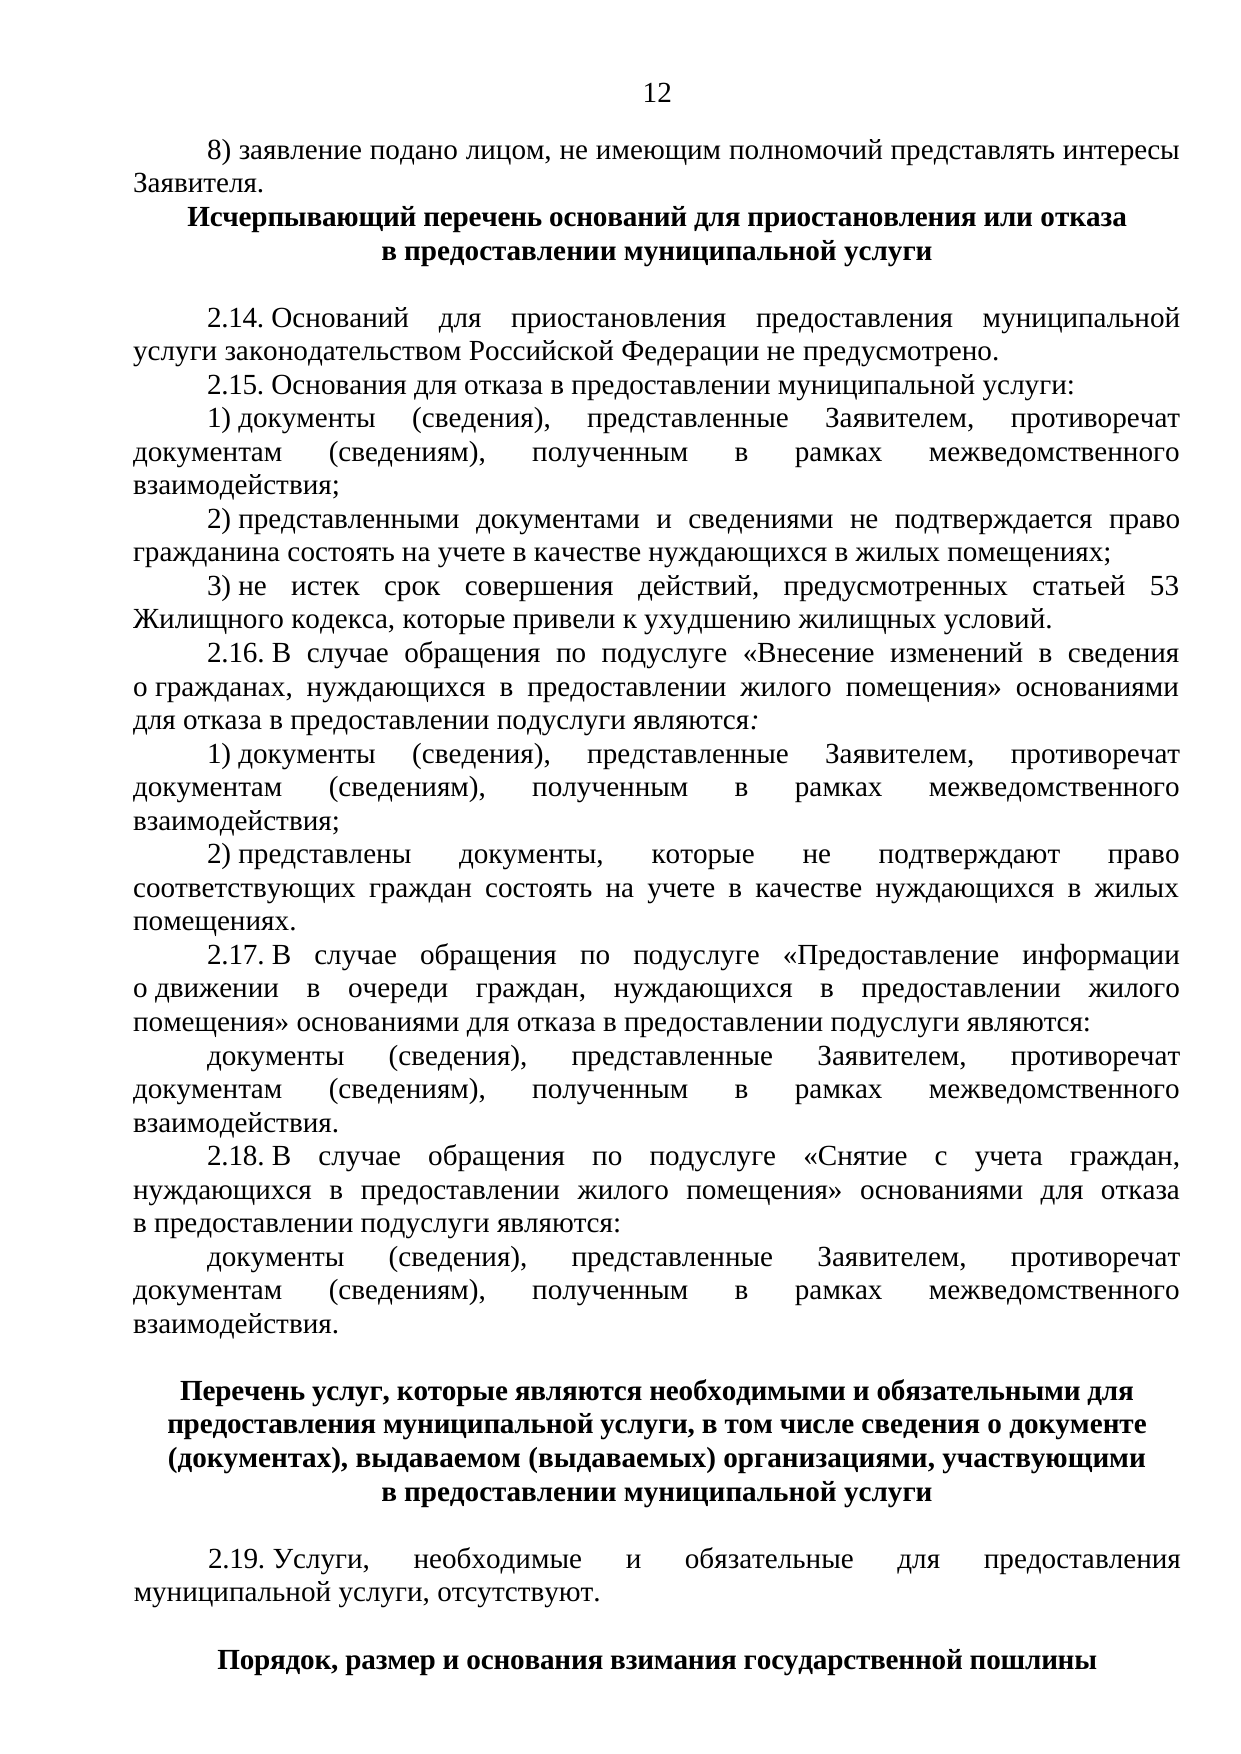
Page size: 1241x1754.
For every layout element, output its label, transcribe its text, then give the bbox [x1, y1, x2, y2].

text 2.18. В случае обращения по подуслуге «Снятие с учета граждан, нуждающихся в предоставлении жилого помещения» основаниями для отказа в предоставлении подуслуги являются: [133, 1139, 1181, 1239]
text Порядок, размер и основания взимания государственной пошлины [133, 1642, 1181, 1676]
text 1) документы (сведения), представленные Заявителем, противоречат документам (сведениям), полученным в рамках межведомственного взаимодействия; [133, 736, 1181, 837]
text 2.15. Основания для отказа в предоставлении муниципальной услуги: [133, 367, 1181, 401]
text 2) представлены документы, которые не подтверждают право соответствующих граждан состоять на учете в качестве нуждающихся в жилых помещениях. [133, 837, 1180, 938]
text 2.17. В случае обращения по подуслуге «Предоставление информации о движении в очереди граждан, нуждающихся в предоставлении жилого помещения» основаниями для отказа в предоставлении подуслуги являются: [133, 938, 1181, 1038]
text 2.14. Оснований для приостановления предоставления муниципальной услуги законодательством Российской Федерации не предусмотрено. [133, 300, 1181, 367]
text документы (сведения), представленные Заявителем, противоречат документам (сведениям), полученным в рамках межведомственного взаимодействия. [133, 1038, 1181, 1139]
text Исчерпывающий перечень оснований для приостановления или отказа в предоставлении муниципальной услуги [133, 200, 1181, 267]
text 2.16. В случае обращения по подуслуге «Внесение изменений в сведения о гражданах, нуждающихся в предоставлении жилого помещения» основаниями для отказа в предоставлении подуслуги являются: [133, 636, 1180, 736]
text 1) документы (сведения), представленные Заявителем, противоречат документам (сведениям), полученным в рамках межведомственного взаимодействия; [133, 401, 1181, 502]
text 2) представленными документами и сведениями не подтверждается право гражданина состоять на учете в качестве нуждающихся в жилых помещениях; [133, 502, 1180, 569]
text Перечень услуг, которые являются необходимыми и обязательными для предоставления муниципальной услуги, в том числе сведения о документе (документах), выдаваемом (выдаваемых) организациями, участвующими в предоставлении муниципальной услуги [133, 1374, 1181, 1508]
text документы (сведения), представленные Заявителем, противоречат документам (сведениям), полученным в рамках межведомственного взаимодействия. [133, 1239, 1181, 1340]
text 8) заявление подано лицом, не имеющим полномочий представлять интересы Заявителя. [133, 133, 1181, 200]
text 3) не истек срок совершения действий, предусмотренных статьей 53 Жилищного кодекса, которые привели к ухудшению жилищных условий. [133, 569, 1180, 636]
text 2.19. Услуги, необходимые и обязательные для предоставления муниципальной услуги, отсутствуют. [133, 1541, 1181, 1608]
